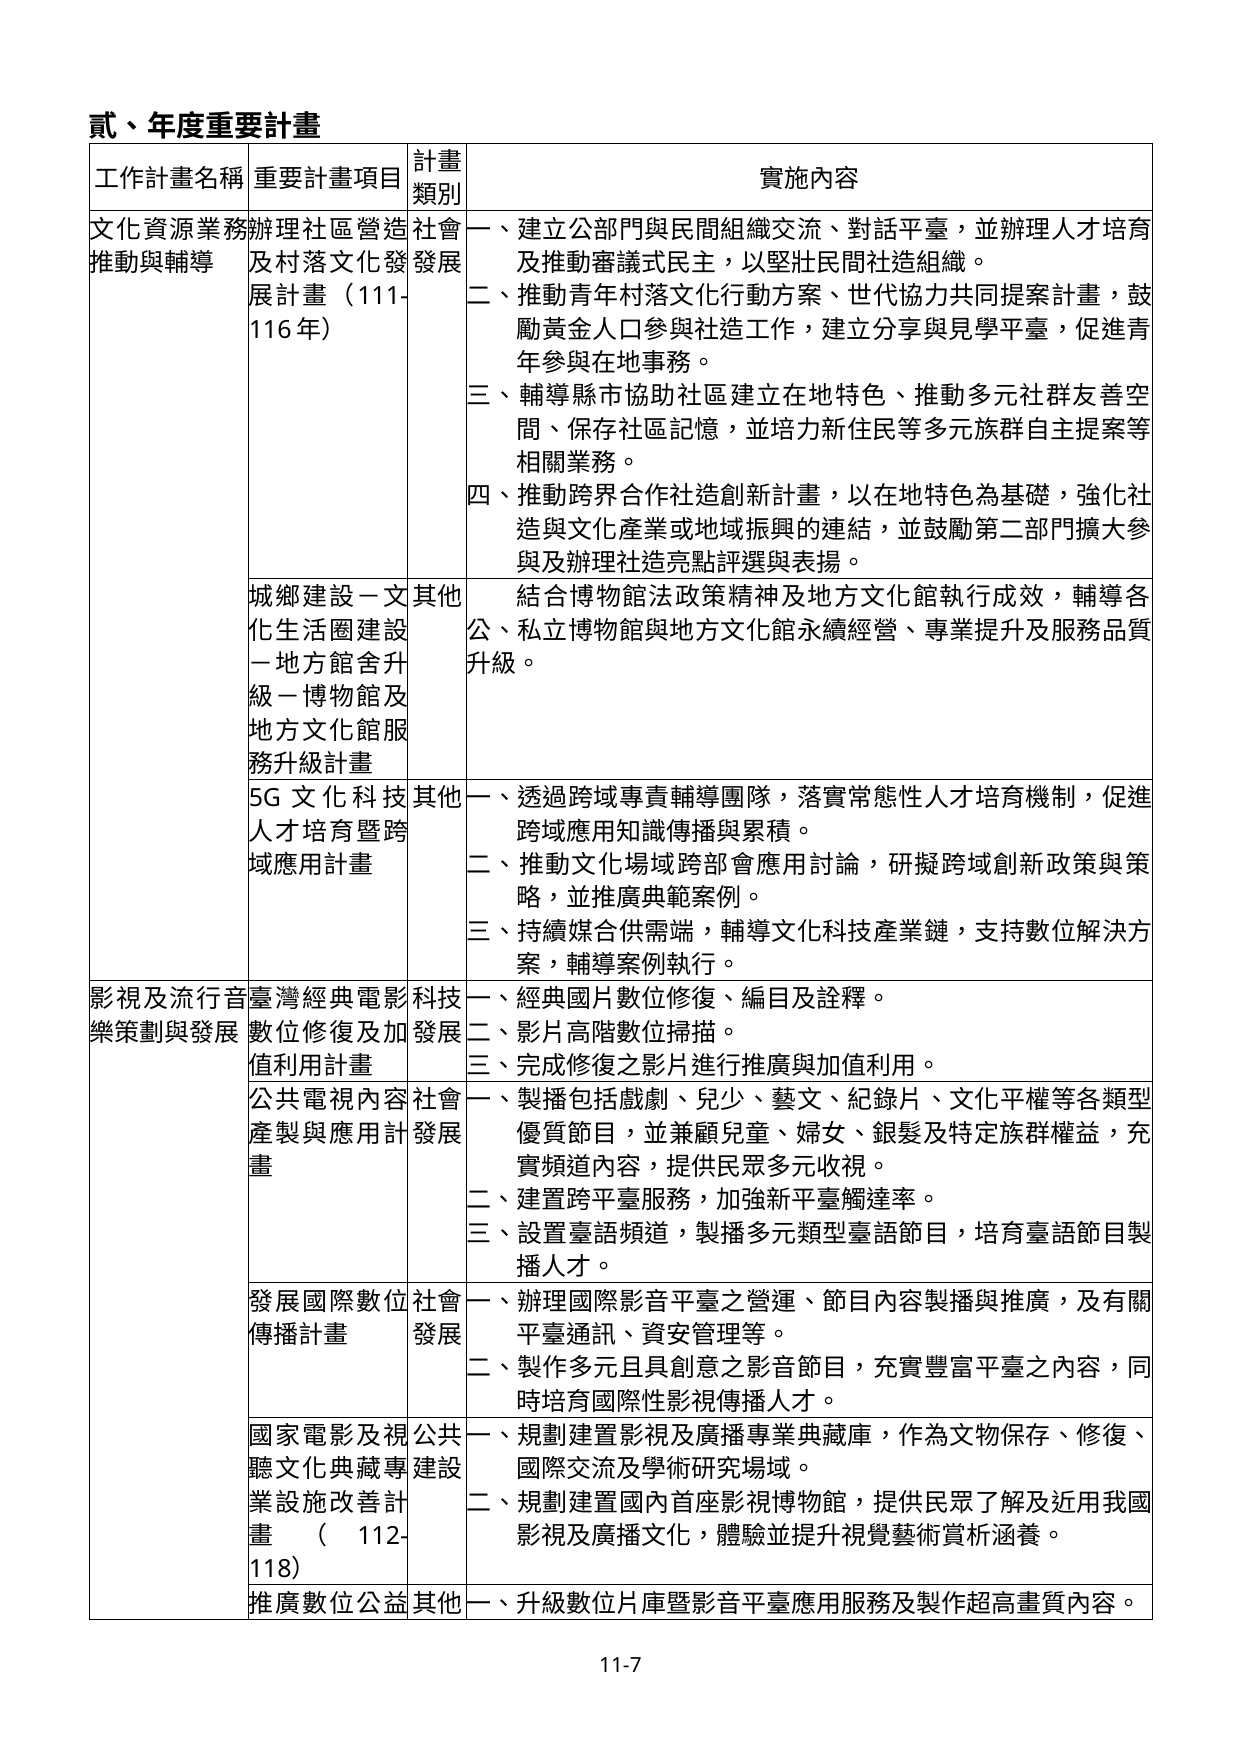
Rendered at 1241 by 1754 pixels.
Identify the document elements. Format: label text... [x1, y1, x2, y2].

table_cell 科技發展 [408, 981, 466, 1081]
table_cell 社會發展 [408, 211, 466, 578]
table_cell 文化資源業務推動與輔導 [90, 211, 248, 980]
table_cell 一、製播包括戲劇、兒少、藝文、紀錄片、文化平權等各類型優質節目，並兼顧兒童、婦女、銀髮及特定族群權益，充實頻道內容，提供民眾多元收視。 二、建置跨平臺服務，加強新平臺觸達率。 三、設置臺語頻道，製播多元類型臺語節目，培育臺語節目製播人才。 [467, 1082, 1152, 1282]
table_cell 一、辦理國際影音平臺之營運、節目內容製播與推廣，及有關平臺通訊、資安管理等。 二、製作多元且具創意之影音節目，充實豐富平臺之內容，同時培育國際性影視傳播人才。 [467, 1283, 1152, 1417]
table_cell 社會發展 [408, 1283, 466, 1417]
table_cell 臺灣經典電影數位修復及加值利用計畫 [249, 981, 407, 1081]
table_cell 影視及流行音樂策劃與發展 [90, 981, 248, 1619]
table_header 重要計畫項目 [249, 144, 407, 210]
table_header 工作計畫名稱 [90, 144, 248, 210]
table_cell 其他 [408, 579, 466, 779]
table_cell 公共建設 [408, 1418, 466, 1584]
table_cell 其他 [408, 780, 466, 980]
table_header 實施內容 [467, 144, 1152, 210]
table_cell 5G文化科技人才培育暨跨域應用計畫 [249, 780, 407, 980]
table_cell 一、升級數位片庫暨影音平臺應用服務及製作超高畫質內容。 [467, 1585, 1152, 1619]
text 貳、年度重要計畫 [88, 109, 1152, 143]
table_cell 辦理社區營造及村落文化發展計畫（111-116年） [249, 211, 407, 578]
table_cell 一、規劃建置影視及廣播專業典藏庫，作為文物保存、修復、國際交流及學術研究場域。 二、規劃建置國內首座影視博物館，提供民眾了解及近用我國影視及廣播文化，體驗並提升視覺藝術賞析涵養。 [467, 1418, 1152, 1584]
table_cell 其他 [408, 1585, 466, 1619]
table_cell 一、透過跨域專責輔導團隊，落實常態性人才培育機制，促進跨域應用知識傳播與累積。 二、推動文化場域跨部會應用討論，研擬跨域創新政策與策略，並推廣典範案例。 三、持續媒合供需端，輔導文化科技產業鏈，支持數位解決方案，輔導案例執行。 [467, 780, 1152, 980]
table_cell 一、建立公部門與民間組織交流、對話平臺，並辦理人才培育及推動審議式民主，以堅壯民間社造組織。 二、推動青年村落文化行動方案、世代協力共同提案計畫，鼓勵黃金人口參與社造工作，建立分享與見學平臺，促進青年參與在地事務。 三、輔導縣市協助社區建立在地特色、推動多元社群友善空間、保存社區記憶，並培力新住民等多元族群自主提案等相關業務。 四、推動跨界合作社造創新計畫，以在地特色為基礎，強化社造與文化產業或地域振興的連結，並鼓勵第二部門擴大參與及辦理社造亮點評選與表揚。 [467, 211, 1152, 578]
table_cell 國家電影及視聽文化典藏專業設施改善計畫（112-118） [249, 1418, 407, 1584]
table_header 計畫類別 [408, 144, 466, 210]
table_cell 公共電視內容產製與應用計畫 [249, 1082, 407, 1282]
table_cell 發展國際數位傳播計畫 [249, 1283, 407, 1417]
table_cell 結合博物館法政策精神及地方文化館執行成效，輔導各公、私立博物館與地方文化館永續經營、專業提升及服務品質升級。 [467, 579, 1152, 779]
table_cell 城鄉建設－文化生活圈建設－地方館舍升級－博物館及地方文化館服務升級計畫 [249, 579, 407, 779]
table_cell 社會發展 [408, 1082, 466, 1282]
table_cell 推廣數位公益 [249, 1585, 407, 1619]
table_cell 一、經典國片數位修復、編目及詮釋。 二、影片高階數位掃描。 三、完成修復之影片進行推廣與加值利用。 [467, 981, 1152, 1081]
